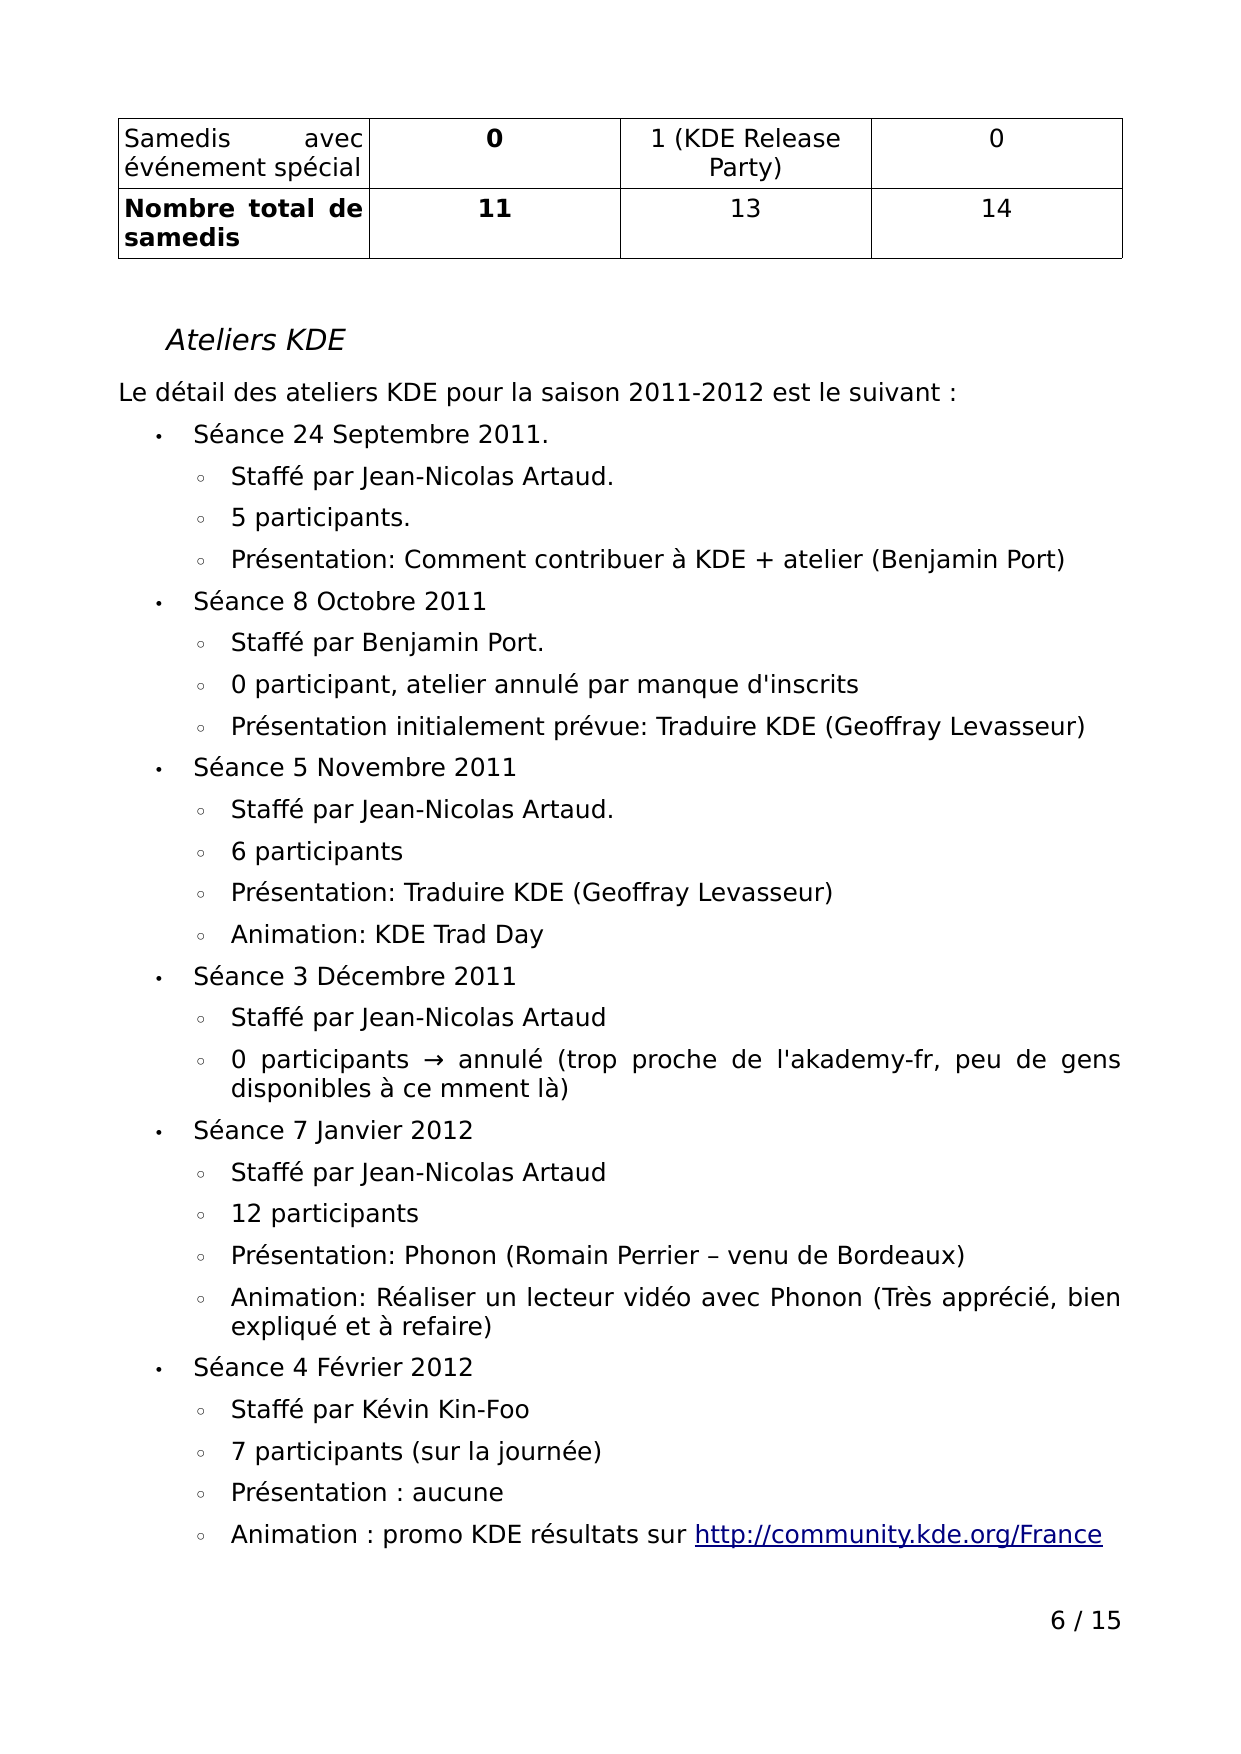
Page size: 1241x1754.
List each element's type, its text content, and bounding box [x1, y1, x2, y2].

text Le détail des ateliers KDE pour la saison 2011-2012 est le suivant : [118, 379, 1122, 408]
list Présentation : aucune [193, 1479, 1122, 1508]
list 7 participants (sur la journée) [193, 1437, 1122, 1466]
list 5 participants. [193, 504, 1122, 533]
list Séance 24 Septembre 2011. [156, 420, 1122, 449]
list Séance 8 Octobre 2011 [156, 587, 1122, 616]
subtitle Ateliers KDE [166, 324, 1122, 358]
list Animation : promo KDE résultats sur http://community.kde.org/France [193, 1520, 1122, 1549]
list Présentation initialement prévue: Traduire KDE (Geoffray Levasseur) [193, 712, 1122, 741]
table_cell 0 [370, 119, 620, 188]
list Animation: Réaliser un lecteur vidéo avec Phonon (Très apprécié, bien expliqué et à refaire) [193, 1283, 1122, 1341]
list Séance 5 Novembre 2011 [156, 754, 1122, 783]
table_cell Samedis avec événement spécial [119, 119, 369, 188]
list Présentation: Comment contribuer à KDE + atelier (Benjamin Port) [193, 545, 1122, 574]
list 0 participants → annulé (trop proche de l'akademy-fr, peu de gens disponibles à ce mment là) [193, 1045, 1122, 1104]
table_cell 11 [370, 189, 620, 258]
table_cell Nombre total de samedis [119, 189, 369, 258]
list 6 participants [193, 837, 1122, 866]
table_cell 1 (KDE Release Party) [621, 119, 871, 188]
list 0 participant, atelier annulé par manque d'inscrits [193, 670, 1122, 699]
table_cell 0 [872, 119, 1122, 188]
list Séance 4 Février 2012 [156, 1354, 1122, 1383]
list Staffé par Benjamin Port. [193, 629, 1122, 658]
list Séance 3 Décembre 2011 [156, 962, 1122, 991]
table_cell 14 [872, 189, 1122, 258]
list Animation: KDE Trad Day [193, 920, 1122, 949]
list Présentation: Traduire KDE (Geoffray Levasseur) [193, 879, 1122, 908]
list Staffé par Jean-Nicolas Artaud [193, 1158, 1122, 1187]
list Staffé par Jean-Nicolas Artaud. [193, 462, 1122, 491]
list Staffé par Kévin Kin-Foo [193, 1395, 1122, 1424]
list Staffé par Jean-Nicolas Artaud [193, 1004, 1122, 1033]
list Staffé par Jean-Nicolas Artaud. [193, 795, 1122, 824]
list Présentation: Phonon (Romain Perrier – venu de Bordeaux) [193, 1241, 1122, 1270]
list 12 participants [193, 1199, 1122, 1229]
list Séance 7 Janvier 2012 [156, 1116, 1122, 1145]
table_cell 13 [621, 189, 871, 258]
